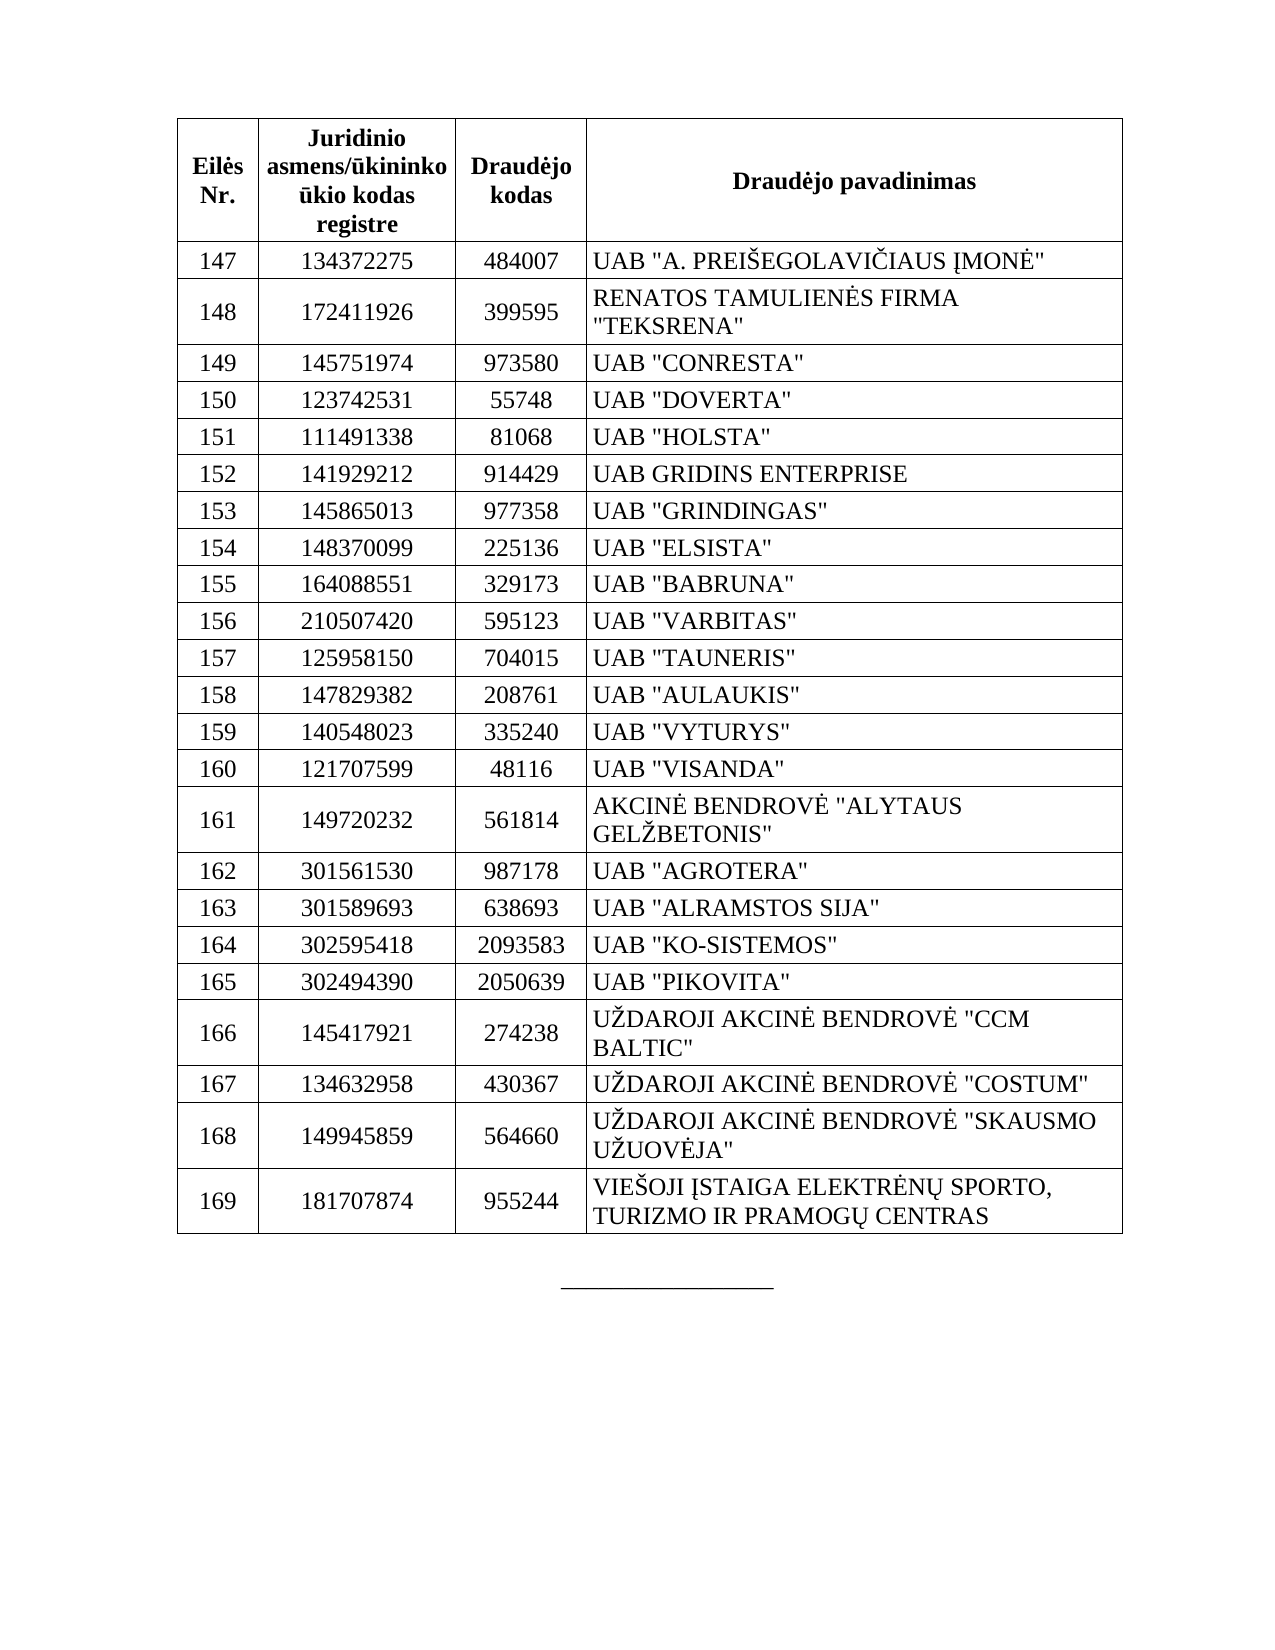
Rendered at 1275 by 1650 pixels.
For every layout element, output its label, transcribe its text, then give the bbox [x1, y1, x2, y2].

table_cell 638693 [456, 890, 586, 926]
table_cell 274238 [456, 1000, 586, 1065]
table_cell 210507420 [259, 603, 455, 639]
table_cell 564660 [456, 1103, 586, 1167]
table_cell UAB GRIDINS ENTERPRISE [587, 455, 1122, 491]
table_header Draudėjo pavadinimas [587, 119, 1122, 241]
table_cell 2093583 [456, 927, 586, 962]
table_cell 145751974 [259, 345, 455, 381]
table_cell 169 [178, 1169, 258, 1233]
table_cell 149720232 [259, 787, 455, 852]
table_cell 147 [178, 242, 258, 278]
table_cell AKCINĖ BENDROVĖ "ALYTAUS GELŽBETONIS" [587, 787, 1122, 852]
table_cell UAB "ALRAMSTOS SIJA" [587, 890, 1122, 926]
table_cell 399595 [456, 279, 586, 344]
table_cell 160 [178, 750, 258, 786]
table_cell UAB "AGROTERA" [587, 853, 1122, 889]
table_cell UAB "PIKOVITA" [587, 964, 1122, 999]
table_cell UAB "CONRESTA" [587, 345, 1122, 381]
table_cell RENATOS TAMULIENĖS FIRMA "TEKSRENA" [587, 279, 1122, 344]
table_cell 225136 [456, 529, 586, 565]
table_cell 704015 [456, 640, 586, 676]
table_cell 147829382 [259, 677, 455, 712]
table_cell UAB "DOVERTA" [587, 382, 1122, 417]
table_cell UŽDAROJI AKCINĖ BENDROVĖ "SKAUSMO UŽUOVĖJA" [587, 1103, 1122, 1167]
table_cell 335240 [456, 714, 586, 749]
table_cell 430367 [456, 1066, 586, 1102]
table_cell 161 [178, 787, 258, 852]
table_cell 48116 [456, 750, 586, 786]
table_cell UAB "A. PREIŠEGOLAVIČIAUS ĮMONĖ" [587, 242, 1122, 278]
table_cell 164 [178, 927, 258, 962]
table_cell 145417921 [259, 1000, 455, 1065]
table_cell 134372275 [259, 242, 455, 278]
table_cell 123742531 [259, 382, 455, 417]
table_cell 166 [178, 1000, 258, 1065]
table_cell UŽDAROJI AKCINĖ BENDROVĖ "CCM BALTIC" [587, 1000, 1122, 1065]
table_cell 302494390 [259, 964, 455, 999]
table_header Eilės Nr. [178, 119, 258, 241]
table_cell UAB "GRINDINGAS" [587, 492, 1122, 528]
text _________________ [177, 1263, 1157, 1292]
table_cell 134632958 [259, 1066, 455, 1102]
table_cell UAB "TAUNERIS" [587, 640, 1122, 676]
table_cell 164088551 [259, 566, 455, 602]
table_cell 181707874 [259, 1169, 455, 1233]
table_cell 167 [178, 1066, 258, 1102]
table_cell 329173 [456, 566, 586, 602]
table_cell 156 [178, 603, 258, 639]
table_cell 158 [178, 677, 258, 712]
table_cell 121707599 [259, 750, 455, 786]
table_cell VIEŠOJI ĮSTAIGA ELEKTRĖNŲ SPORTO, TURIZMO IR PRAMOGŲ CENTRAS [587, 1169, 1122, 1233]
table_cell 157 [178, 640, 258, 676]
table_cell 165 [178, 964, 258, 999]
table_cell 148370099 [259, 529, 455, 565]
table_cell 111491338 [259, 419, 455, 454]
table_cell 152 [178, 455, 258, 491]
table_cell 955244 [456, 1169, 586, 1233]
table_cell UAB "VARBITAS" [587, 603, 1122, 639]
table_cell 141929212 [259, 455, 455, 491]
table_cell 151 [178, 419, 258, 454]
table_cell 561814 [456, 787, 586, 852]
table_cell 145865013 [259, 492, 455, 528]
table_cell 153 [178, 492, 258, 528]
table_cell 301561530 [259, 853, 455, 889]
table_cell 977358 [456, 492, 586, 528]
table_cell 148 [178, 279, 258, 344]
table_cell UAB "KO-SISTEMOS" [587, 927, 1122, 962]
table_cell 973580 [456, 345, 586, 381]
table_cell UAB "BABRUNA" [587, 566, 1122, 602]
table_cell 162 [178, 853, 258, 889]
table_cell 172411926 [259, 279, 455, 344]
table_cell UAB "VYTURYS" [587, 714, 1122, 749]
table_cell 914429 [456, 455, 586, 491]
table_cell 140548023 [259, 714, 455, 749]
table_cell 159 [178, 714, 258, 749]
table_cell 595123 [456, 603, 586, 639]
table_cell 302595418 [259, 927, 455, 962]
table_cell 150 [178, 382, 258, 417]
table_cell 2050639 [456, 964, 586, 999]
table_cell UAB "AULAUKIS" [587, 677, 1122, 712]
table_cell 301589693 [259, 890, 455, 926]
table_cell 168 [178, 1103, 258, 1167]
table_cell 55748 [456, 382, 586, 417]
table_header Juridinio asmens/ūkininko ūkio kodas registre [259, 119, 455, 241]
table_cell UAB "ELSISTA" [587, 529, 1122, 565]
table_cell 81068 [456, 419, 586, 454]
table_cell 154 [178, 529, 258, 565]
table_cell 484007 [456, 242, 586, 278]
table_cell UŽDAROJI AKCINĖ BENDROVĖ "COSTUM" [587, 1066, 1122, 1102]
table_cell UAB "VISANDA" [587, 750, 1122, 786]
table_cell 163 [178, 890, 258, 926]
table_header Draudėjo kodas [456, 119, 586, 241]
table_cell 987178 [456, 853, 586, 889]
table_cell 125958150 [259, 640, 455, 676]
table_cell 208761 [456, 677, 586, 712]
table_cell UAB "HOLSTA" [587, 419, 1122, 454]
table_cell 155 [178, 566, 258, 602]
table_cell 149945859 [259, 1103, 455, 1167]
table_cell 149 [178, 345, 258, 381]
